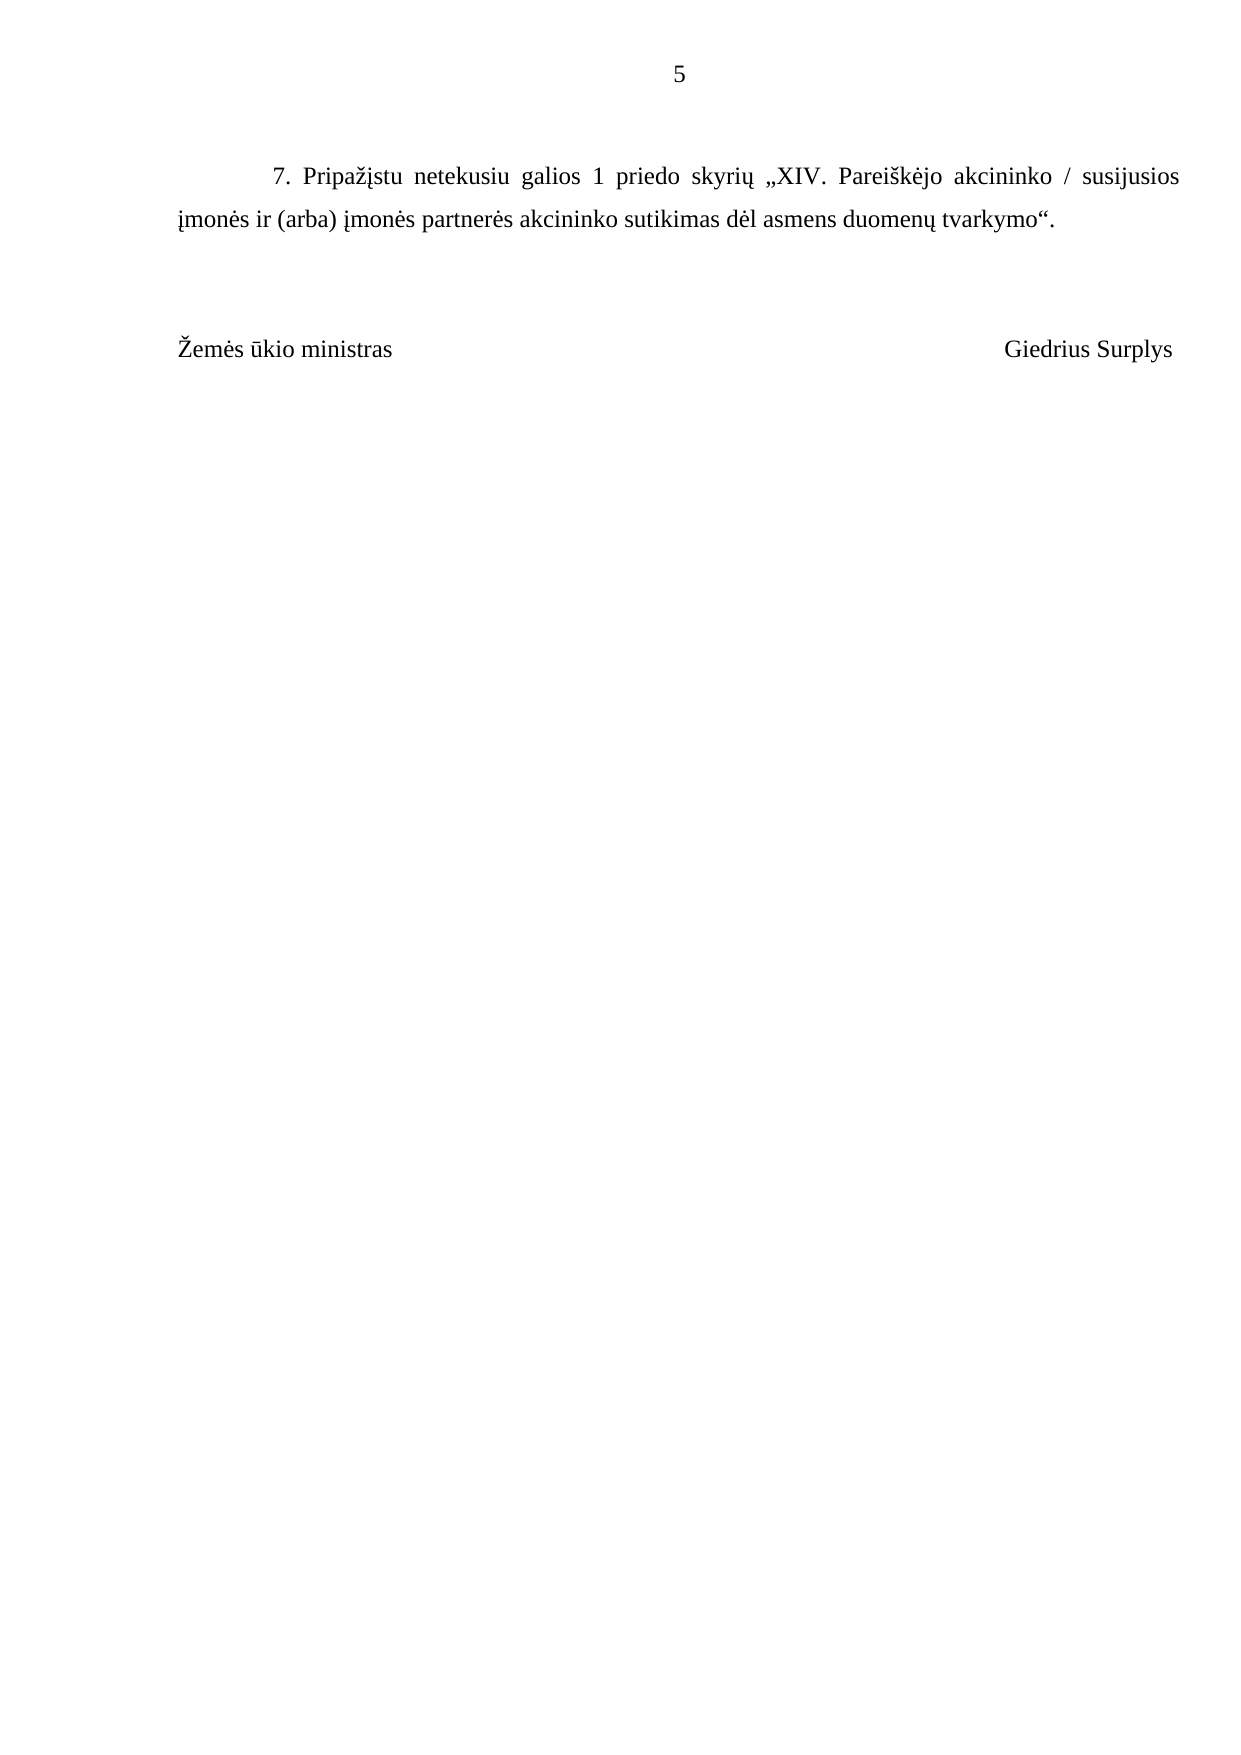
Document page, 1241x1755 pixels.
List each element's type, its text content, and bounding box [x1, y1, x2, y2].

text 7. Pripažįstu netekusiu galios 1 priedo skyrių „XIV. Pareiškėjo akcininko / susijusios įmonės ir (arba) įmonės partnerės akcininko sutikimas dėl asmens duomenų tvarkymo“. [177, 161, 1181, 233]
text Žemės ūkio ministras Giedrius Surplys [177, 334, 1181, 362]
